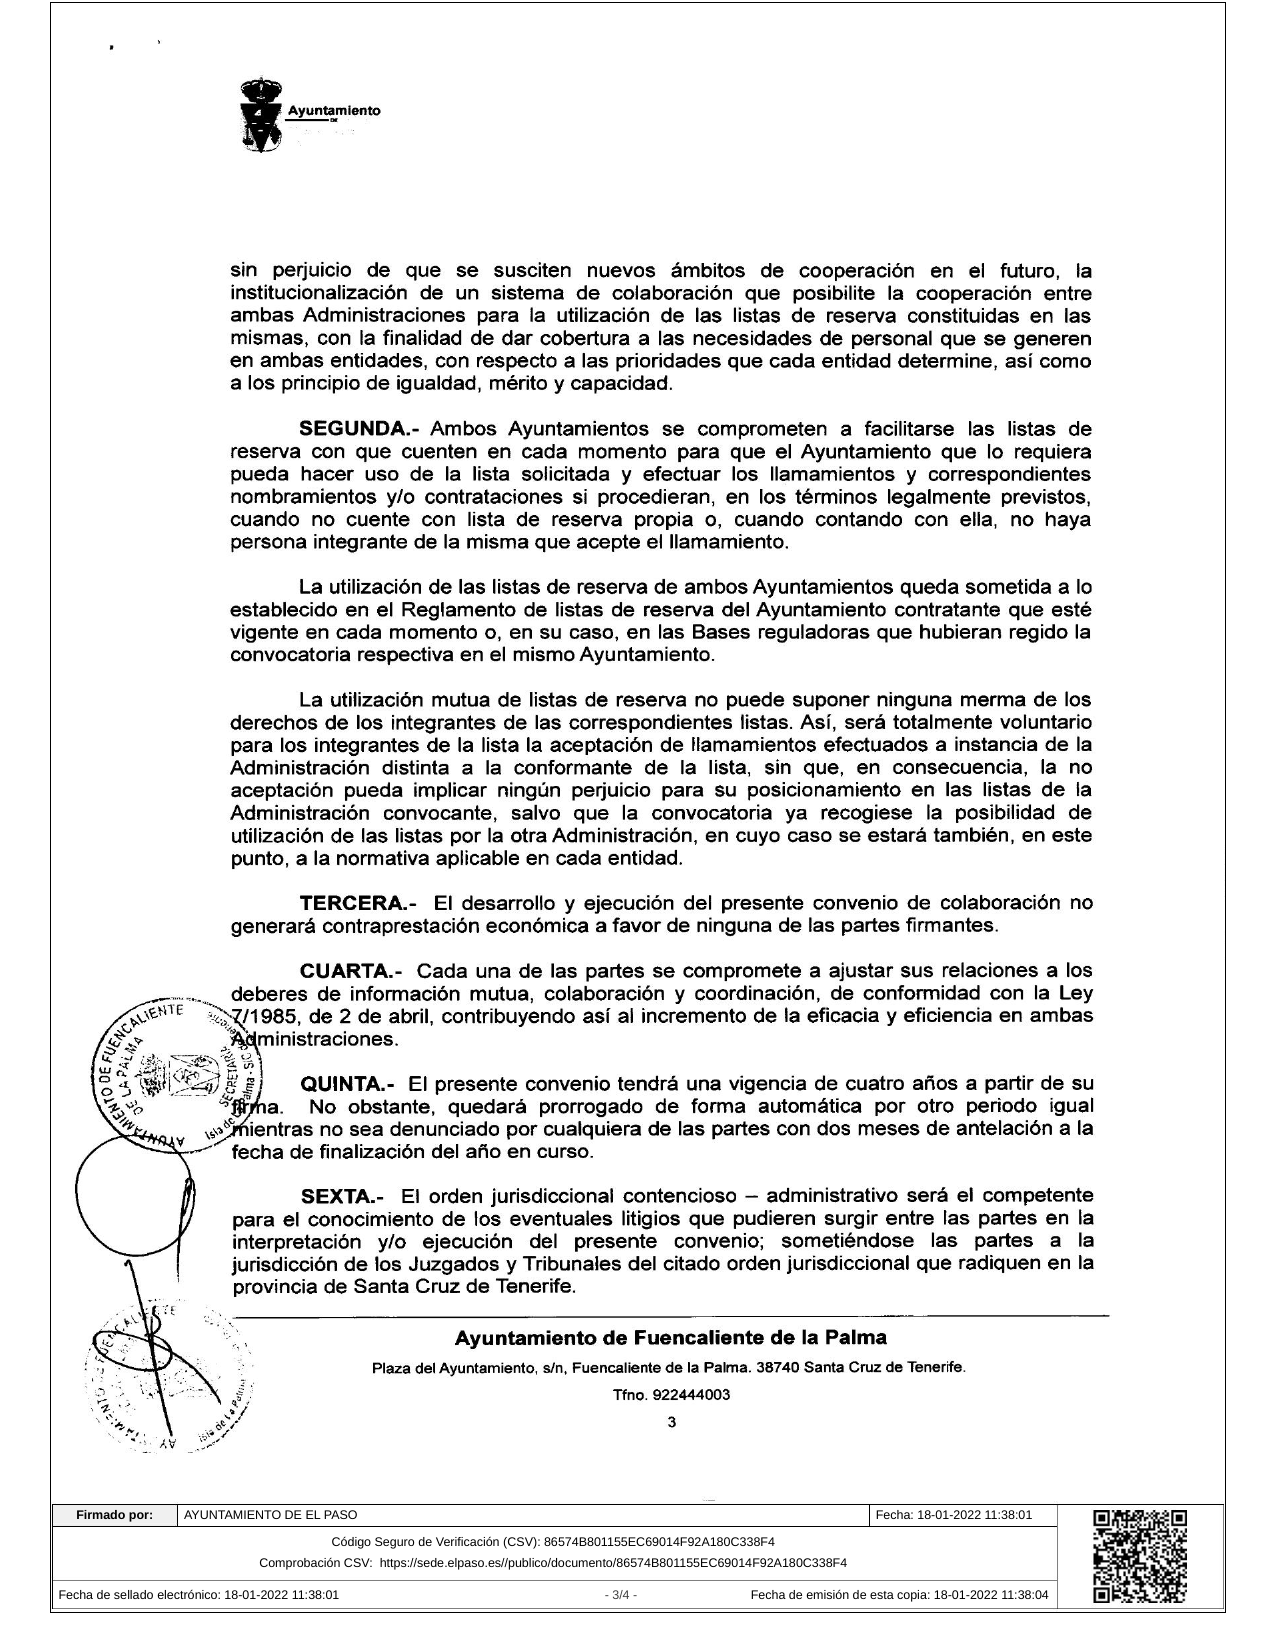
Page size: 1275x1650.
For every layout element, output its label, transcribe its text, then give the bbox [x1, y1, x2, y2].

text Fecha de sellado electrónico: 18-01-2022 11:38:01 [58, 1588, 365, 1602]
text Firmado por: [76, 1508, 172, 1522]
text Fecha de emisión de esta copia: 18-01-2022 11:38:04 [751, 1588, 1075, 1602]
picture [51, 3, 1225, 1612]
text Código Seguro de Verificación (CSV): 86574B801155EC69014F92A180C338F4 [331, 1536, 874, 1549]
text AYUNTAMIENTO DE EL PASO [184, 1508, 386, 1522]
text Fecha: 18-01-2022 11:38:01 [876, 1508, 1057, 1522]
text Comprobación CSV: https://sede.elpaso.es//publico/documento/86574B801155EC69014F92A180C338F4 [259, 1556, 874, 1570]
text - 3/4 - [604, 1589, 656, 1603]
